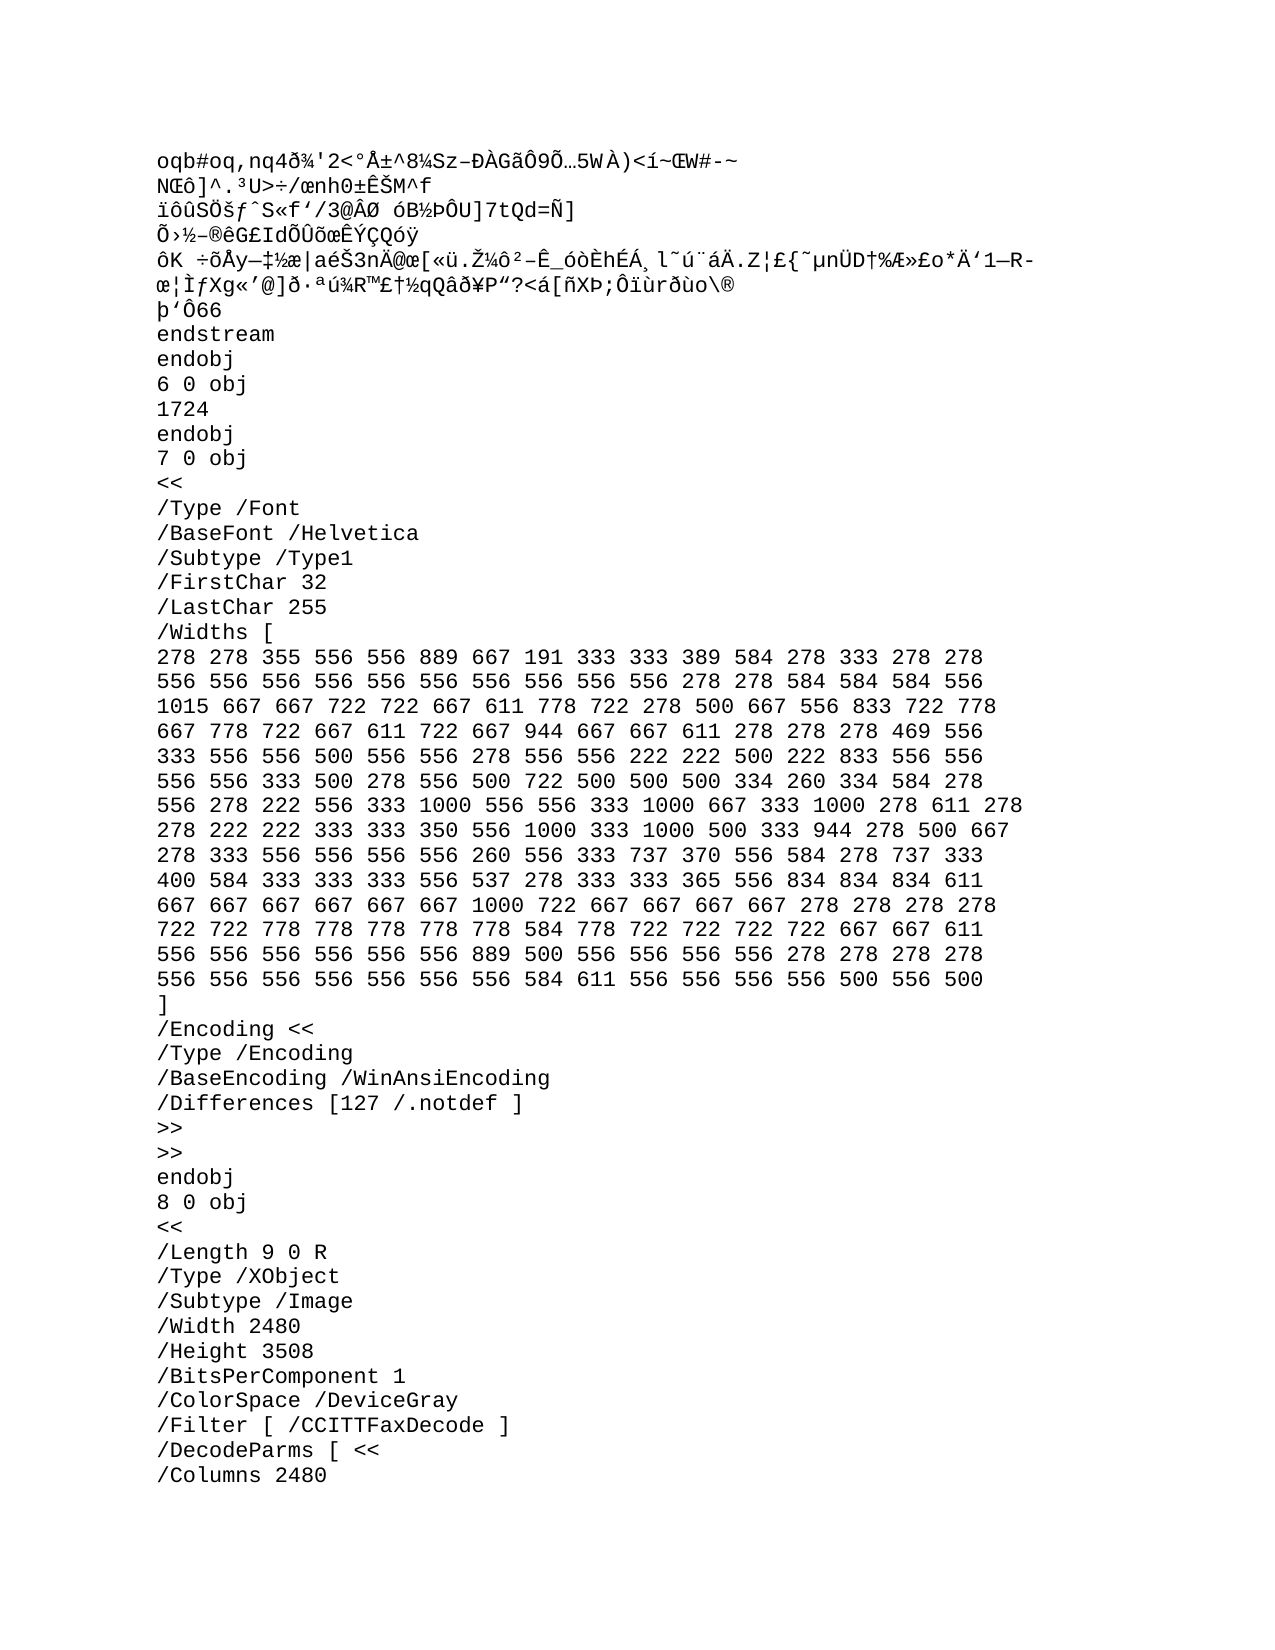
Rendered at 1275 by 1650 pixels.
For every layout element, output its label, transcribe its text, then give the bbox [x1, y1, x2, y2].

text /Widths [ [156, 621, 1118, 646]
text /Subtype /Type1 [156, 547, 1118, 571]
text 722 722 778 778 778 778 778 584 778 722 722 722 722 667 667 611 [156, 918, 1118, 943]
text /Differences [127 /.notdef ] [156, 1092, 1118, 1117]
text 7 0 obj [156, 447, 1118, 472]
text /Type /XObject [156, 1266, 1118, 1290]
text ôK ÷õÅy—‡½æ|aéŠ3nÄ@œ[«ü.Ž¼ô²–Ê_óòÈhÉÁ¸l˜ú¨áÄ.Z¦£{˜µnÜD†%Æ»£o*Ä‘1—R­œ¦ÌƒXg«’@]ð·ªú¾R™£†½qQâð¥P“?<á[ñXÞ;Ôïùrðùo\® þ‘Ô66 [156, 249, 1118, 323]
text 556 556 333 500 278 556 500 722 500 500 500 334 260 334 584 278 [156, 770, 1118, 794]
text /Columns 2480 [156, 1464, 1118, 1489]
text endobj [156, 1166, 1118, 1191]
text 556 556 556 556 556 556 889 500 556 556 556 556 278 278 278 278 [156, 943, 1118, 968]
text 278 222 222 333 333 350 556 1000 333 1000 500 333 944 278 500 667 [156, 819, 1118, 844]
text 6 0 obj [156, 373, 1118, 398]
text /Encoding << [156, 1018, 1118, 1042]
text 333 556 556 500 556 556 278 556 556 222 222 500 222 833 556 556 [156, 745, 1118, 770]
text 8 0 obj [156, 1191, 1118, 1216]
text /Type /Encoding [156, 1042, 1118, 1067]
text << [156, 472, 1118, 497]
text 667 667 667 667 667 667 1000 722 667 667 667 667 278 278 278 278 [156, 894, 1118, 918]
text 556 278 222 556 333 1000 556 556 333 1000 667 333 1000 278 611 278 [156, 794, 1118, 819]
text 278 278 355 556 556 889 667 191 333 333 389 584 278 333 278 278 [156, 646, 1118, 671]
text 667 778 722 667 611 722 667 944 667 667 611 278 278 278 469 556 [156, 720, 1118, 745]
text endstream [156, 323, 1118, 348]
text /BitsPerComponent 1 [156, 1365, 1118, 1389]
text 1015 667 667 722 722 667 611 778 722 278 500 667 556 833 722 778 [156, 695, 1118, 720]
text /Filter [ /CCITTFaxDecode ] [156, 1414, 1118, 1439]
text /Type /Font [156, 497, 1118, 522]
text /BaseFont /Helvetica [156, 522, 1118, 547]
text >> [156, 1117, 1118, 1142]
text oqb#oq,nq4ð¾'2<°Å±^8¼Sz–ÐÀGãÔ9Õ…5W À)<í~ŒW#­-~ [156, 150, 1118, 175]
text /Subtype /Image [156, 1290, 1118, 1315]
text /Height 3508 [156, 1340, 1118, 1365]
text /BaseEncoding /WinAnsiEncoding [156, 1067, 1118, 1092]
text /FirstChar 32 [156, 571, 1118, 596]
text >> [156, 1142, 1118, 1166]
text 278 333 556 556 556 556 260 556 333 737 370 556 584 278 737 333 [156, 844, 1118, 869]
text /Width 2480 [156, 1315, 1118, 1340]
text 556 556 556 556 556 556 556 556 556 556 278 278 584 584 584 556 [156, 671, 1118, 695]
text ] [156, 993, 1118, 1018]
text 400 584 333 333 333 556 537 278 333 333 365 556 834 834 834 611 [156, 869, 1118, 894]
text /DecodeParms [ << [156, 1439, 1118, 1464]
text << [156, 1216, 1118, 1241]
text endobj [156, 423, 1118, 447]
text /LastChar 255 [156, 596, 1118, 621]
text endobj [156, 348, 1118, 373]
text NŒô]^.³U>÷/œnh0±ÊŠM^f ïôûSÖšƒˆS«f‘/3@ÂØ óB½ÞÔU]1tQd=Ñ] Õ›½–®êG£IdÕÛõœÊÝÇQóÿ [156, 175, 1118, 249]
text 1724 [156, 398, 1118, 423]
text /ColorSpace /DeviceGray [156, 1389, 1118, 1414]
text 556 556 556 556 556 556 556 584 611 556 556 556 556 500 556 500 [156, 968, 1118, 993]
text /Length 9 0 R [156, 1241, 1118, 1266]
